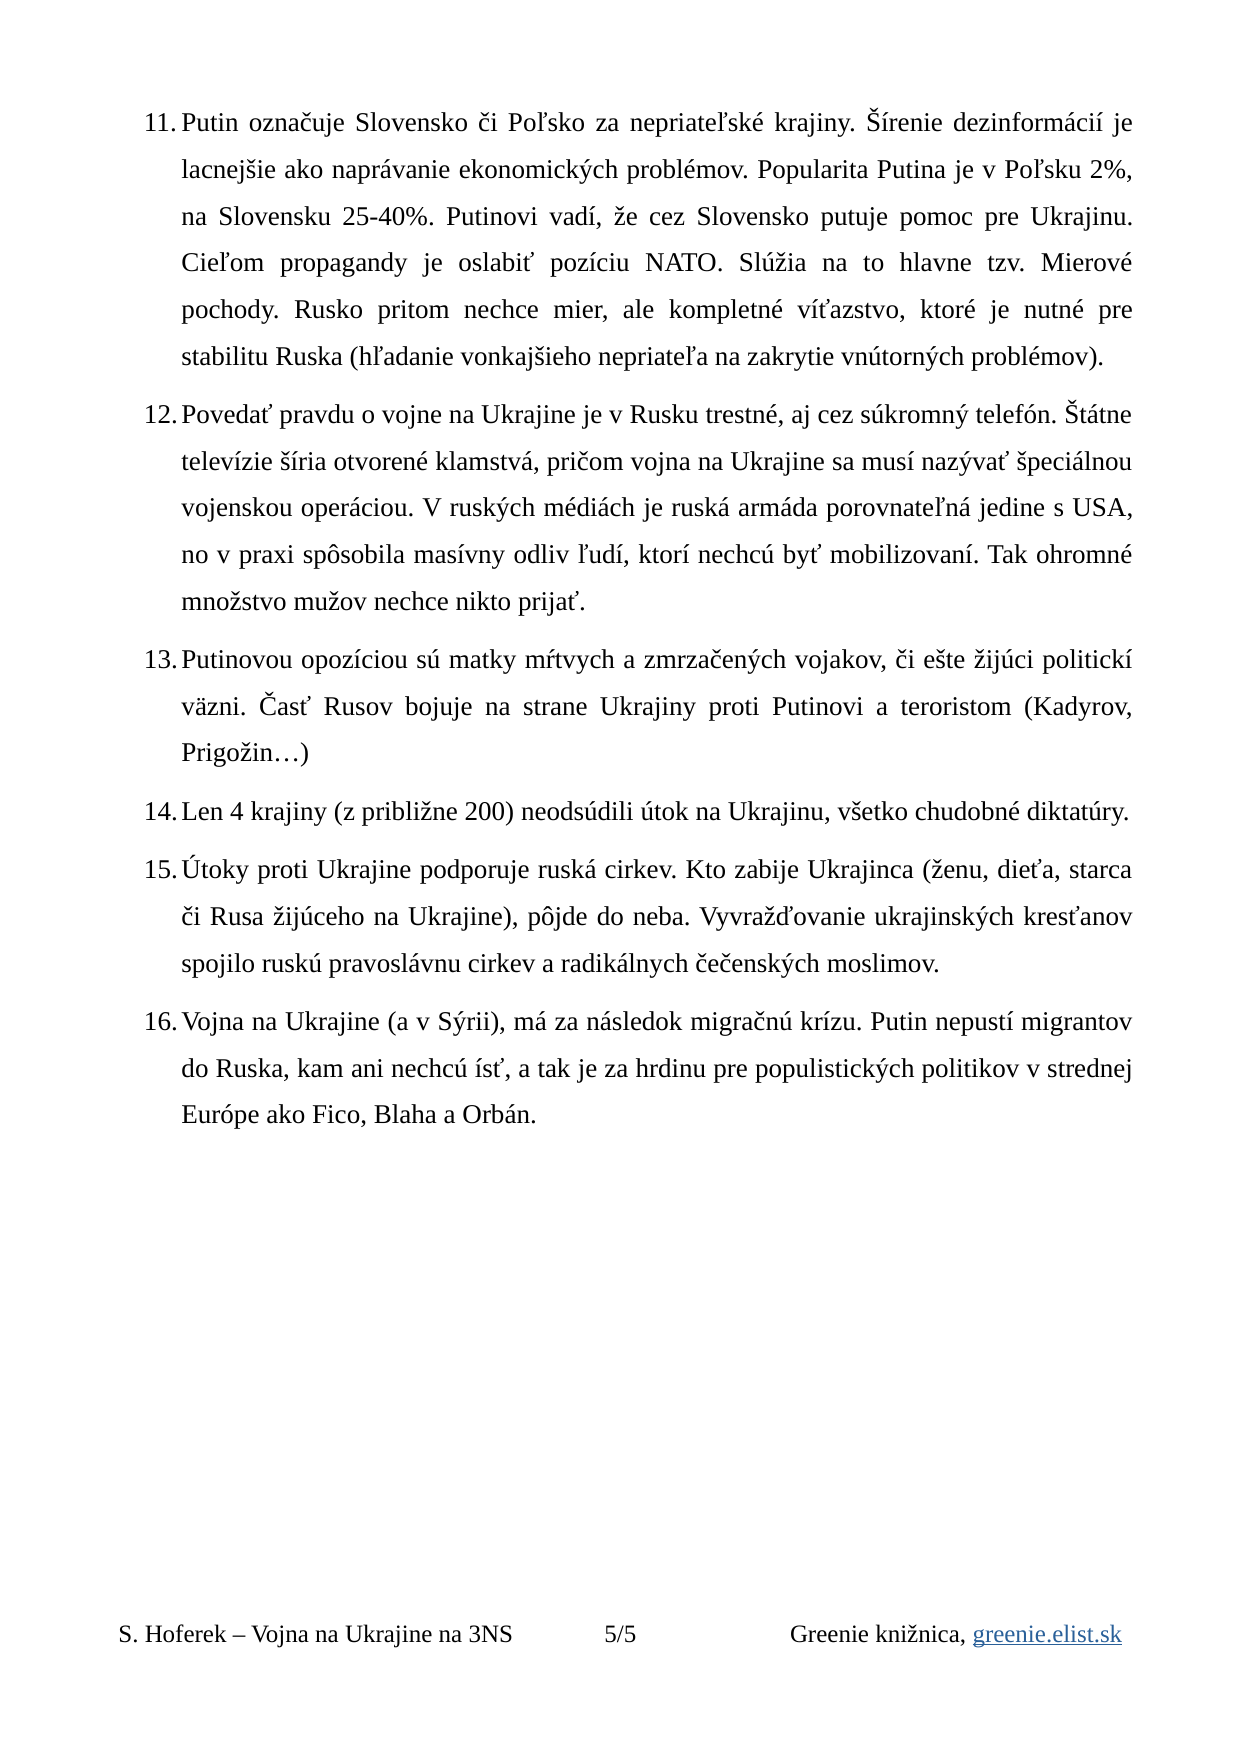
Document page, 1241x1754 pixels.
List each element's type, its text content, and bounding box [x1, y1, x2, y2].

list Len 4 krajiny (z približne 200) neodsúdili útok na Ukrajinu, všetko chudobné diktatúry. [144, 795, 1134, 826]
list Putin označuje Slovensko či Poľsko za nepriateľské krajiny. Šírenie dezinformácií je lacnejšie ako naprávanie ekonomických problémov. Popularita Putina je v Poľsku 2%, na Slovensku 25-40%. Putinovi vadí, že cez Slovensko putuje pomoc pre Ukrajinu. Cieľom propagandy je oslabiť pozíciu NATO. Slúžia na to hlavne tzv. Mierové pochody. Rusko pritom nechce mier, ale kompletné víťazstvo, ktoré je nutné pre stabilitu Ruska (hľadanie vonkajšieho nepriateľa na zakrytie vnútorných problémov). [144, 106, 1134, 371]
list Povedať pravdu o vojne na Ukrajine je v Rusku trestné, aj cez súkromný telefón. Štátne televízie šíria otvorené klamstvá, pričom vojna na Ukrajine sa musí nazývať špeciálnou vojenskou operáciou. V ruských médiách je ruská armáda porovnateľná jedine s USA, no v praxi spôsobila masívny odliv ľudí, ktorí nechcú byť mobilizovaní. Tak ohromné množstvo mužov nechce nikto prijať. [144, 398, 1134, 616]
list Putinovou opozíciou sú matky mŕtvych a zmrzačených vojakov, či ešte žijúci politickí väzni. Časť Rusov bojuje na strane Ukrajiny proti Putinovi a teroristom (Kadyrov, Prigožin…) [144, 643, 1134, 768]
list Vojna na Ukrajine (a v Sýrii), má za následok migračnú krízu. Putin nepustí migrantov do Ruska, kam ani nechcú ísť, a tak je za hrdinu pre populistických politikov v strednej Európe ako Fico, Blaha a Orbán. [144, 1005, 1134, 1129]
list Útoky proti Ukrajine podporuje ruská cirkev. Kto zabije Ukrajinca (ženu, dieťa, starca či Rusa žijúceho na Ukrajine), pôjde do neba. Vyvražďovanie ukrajinských kresťanov spojilo ruskú pravoslávnu cirkev a radikálnych čečenských moslimov. [144, 853, 1134, 978]
